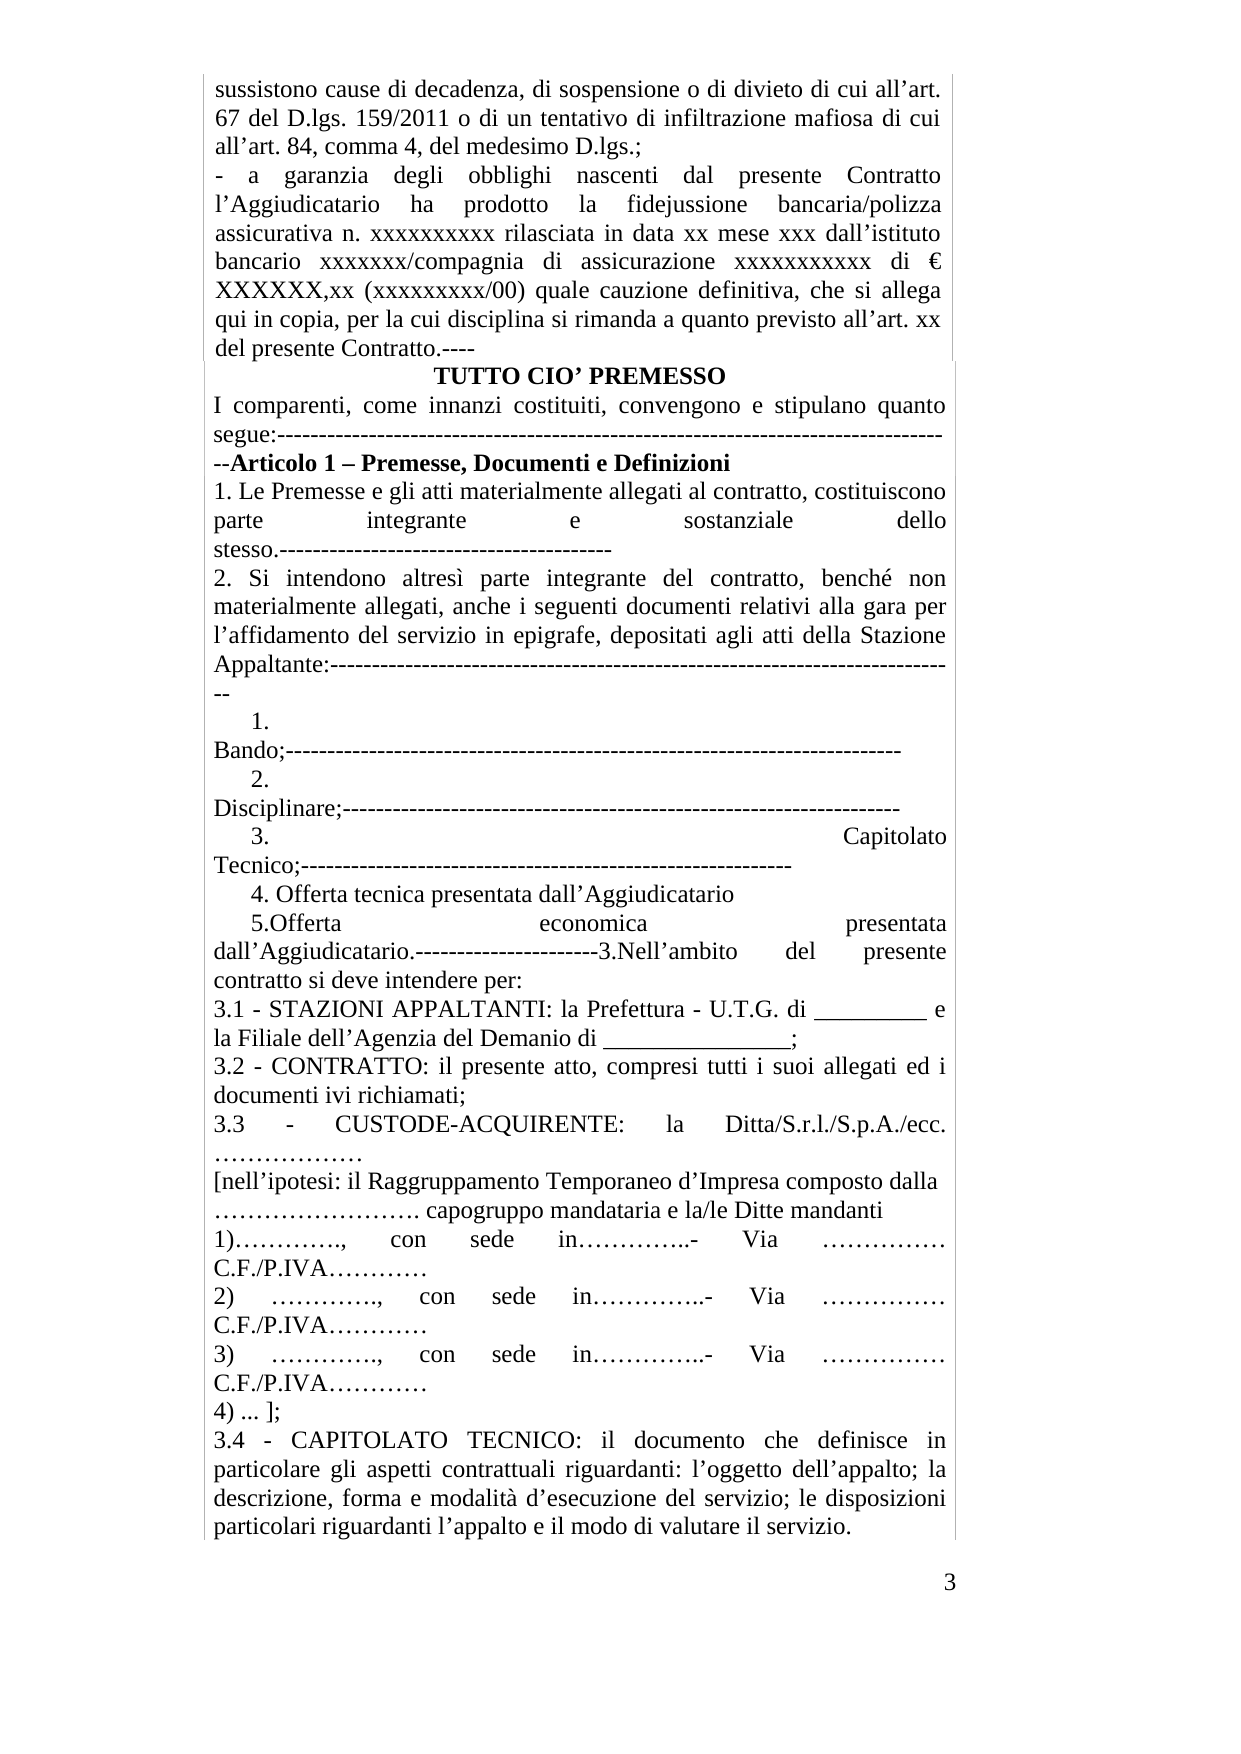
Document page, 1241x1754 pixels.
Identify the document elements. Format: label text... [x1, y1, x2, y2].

text 3.2 - CONTRATTO: il presente atto, compresi tutti i suoi allegati ed i documenti ivi richiamati; [205, 1051, 955, 1109]
text 1. Bando;-------------------------------------------------------------------------- [205, 706, 955, 764]
text 3.3 - CUSTODE-ACQUIRENTE: la Ditta/S.r.l./S.p.A./ecc. ……………… [205, 1109, 955, 1166]
text - a garanzia degli obblighi nascenti dal presente Contratto l’Aggiudicatario ha prodotto la fidejussione bancaria/polizza assicurativa n. xxxxxxxxxx rilasciata in data xx mese xxx dall’istituto bancario xxxxxxx/compagnia di assicurazione xxxxxxxxxxx di € XXXXXX,xx (xxxxxxxxx/00) quale cauzione definitiva, che si allega qui in copia, per la cui disciplina si rimanda a quanto previsto all’art. xx del presente Contratto.---- [204, 160, 952, 361]
text sussistono cause di decadenza, di sospensione o di divieto di cui all’art. 67 del D.lgs. 159/2011 o di un tentativo di infiltrazione mafiosa di cui all’art. 84, comma 4, del medesimo D.lgs.; [204, 74, 952, 160]
text 4) ... ]; [205, 1396, 955, 1425]
text 3.4 - CAPITOLATO TECNICO: il documento che definisce in particolare gli aspetti contrattuali riguardanti: l’oggetto dell’appalto; la descrizione, forma e modalità d’esecuzione del servizio; le disposizioni particolari riguardanti l’appalto e il modo di valutare il servizio. [205, 1425, 955, 1540]
text 2) …………., con sede in…………..- Via …………… C.F./P.IVA………… [205, 1281, 955, 1339]
text 5.Offerta economica presentata dall’Aggiudicatario.----------------------3.Nell’ambito del presente contratto si deve intendere per: [205, 908, 955, 994]
text 1. Le Premesse e gli atti materialmente allegati al contratto, costituiscono parte integrante e sostanziale dello stesso.---------------------------------------- [205, 476, 955, 563]
text 3) …………., con sede in…………..- Via …………… C.F./P.IVA………… [205, 1339, 955, 1396]
text TUTTO CIO’ PREMESSO [205, 361, 955, 390]
text 2. Disciplinare;------------------------------------------------------------------- [205, 764, 955, 821]
text 1)…………., con sede in…………..- Via …………… C.F./P.IVA………… [205, 1224, 955, 1281]
text 3.1 - STAZIONI APPALTANTI: la Prefettura - U.T.G. di _________ e la Filiale dell’Agenzia del Demanio di _______________; [205, 994, 955, 1051]
text ……………………. capogruppo mandataria e la/le Ditte mandanti [205, 1195, 955, 1224]
text 3. Capitolato Tecnico;----------------------------------------------------------- [205, 821, 955, 879]
text [nell’ipotesi: il Raggruppamento Temporaneo d’Impresa composto dalla [205, 1166, 955, 1195]
text 2. Si intendono altresì parte integrante del contratto, benché non materialmente allegati, anche i seguenti documenti relativi alla gara per l’affidamento del servizio in epigrafe, depositati agli atti della Stazione Appaltante:---------------------------------------------------------------------------- [205, 563, 955, 706]
text I comparenti, come innanzi costituiti, convengono e stipulano quanto segue:----------------------------------------------------------------------------------Articolo 1 – Premesse, Documenti e Definizioni [205, 390, 955, 476]
text 4. Offerta tecnica presentata dall’Aggiudicatario [205, 879, 955, 908]
